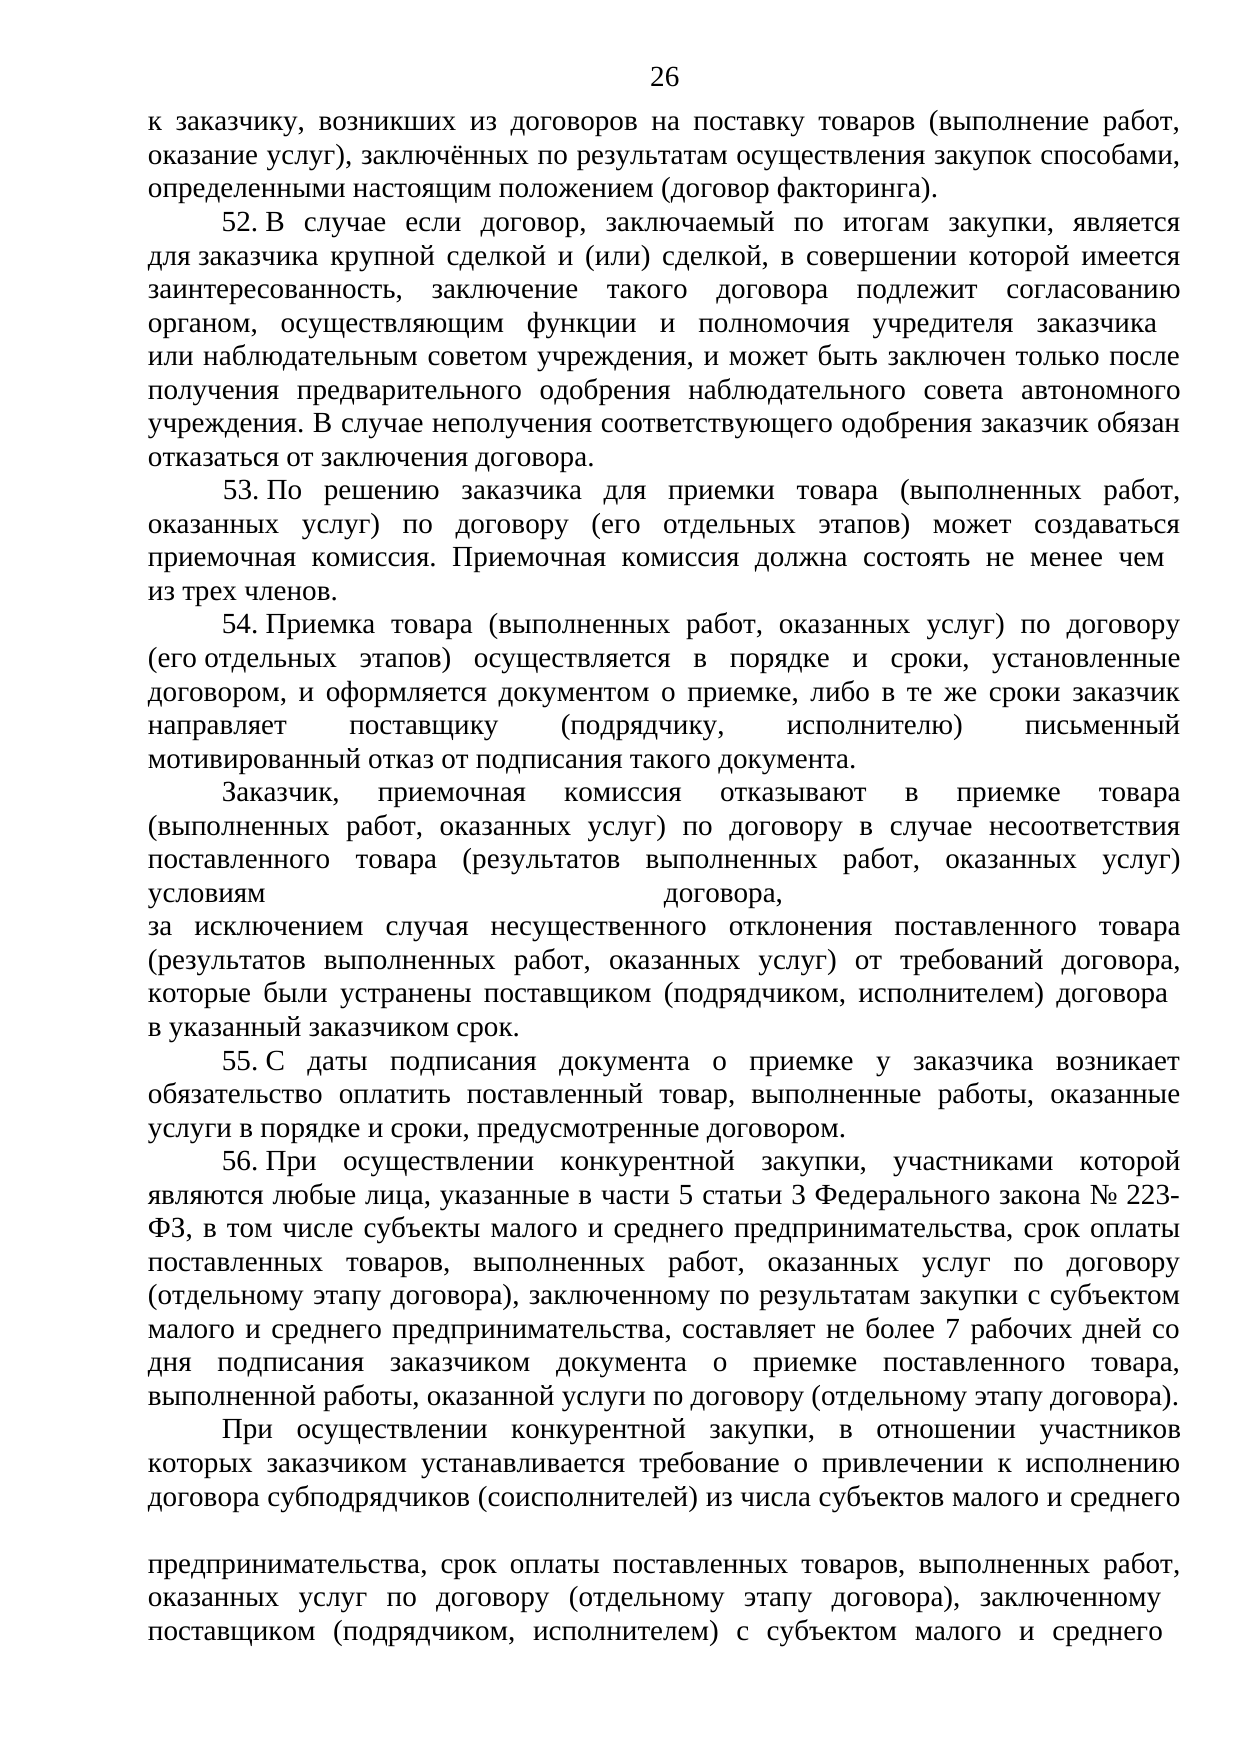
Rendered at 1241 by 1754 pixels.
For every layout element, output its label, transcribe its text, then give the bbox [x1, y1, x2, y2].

text Заказчик, приемочная комиссия отказывают в приемке товара (выполненных работ, оказанных услуг) по договору в случае несоответствия поставленного товара (результатов выполненных работ, оказанных услуг) условиям договора, за исключением случая несущественного отклонения поставленного товара (результатов выполненных работ, оказанных услуг) от требований договора, которые были устранены поставщиком (подрядчиком, исполнителем) договора в указанный заказчиком срок. [148, 774, 1181, 1043]
text При осуществлении конкурентной закупки, в отношении участников которых заказчиком устанавливается требование о привлечении к исполнению договора субподрядчиков (соисполнителей) из числа субъектов малого и среднего предпринимательства, срок оплаты поставленных товаров, выполненных работ, оказанных услуг по договору (отдельному этапу договора), заключенному поставщиком (подрядчиком, исполнителем) с субъектом малого и среднего [148, 1412, 1181, 1646]
text 55. С даты подписания документа о приемке у заказчика возникает обязательство оплатить поставленный товар, выполненные работы, оказанные услуги в порядке и сроки, предусмотренные договором. [148, 1043, 1181, 1143]
text 56. При осуществлении конкурентной закупки, участниками которой являются любые лица, указанные в части 5 статьи 3 Федерального закона № 223-ФЗ, в том числе субъекты малого и среднего предпринимательства, срок оплаты поставленных товаров, выполненных работ, оказанных услуг по договору (отдельному этапу договора), заключенному по результатам закупки с субъектом малого и среднего предпринимательства, составляет не более 7 рабочих дней со дня подписания заказчиком документа о приемке поставленного товара, выполненной работы, оказанной услуги по договору (отдельному этапу договора). [148, 1143, 1181, 1412]
text к заказчику, возникших из договоров на поставку товаров (выполнение работ, оказание услуг), заключённых по результатам осуществления закупок способами, определенными настоящим положением (договор факторинга). [148, 103, 1181, 204]
text 53. По решению заказчика для приемки товара (выполненных работ, оказанных услуг) по договору (его отдельных этапов) может создаваться приемочная комиссия. Приемочная комиссия должна состоять не менее чем из трех членов. [148, 472, 1181, 607]
text 52. В случае если договор, заключаемый по итогам закупки, является для заказчика крупной сделкой и (или) сделкой, в совершении которой имеется заинтересованность, заключение такого договора подлежит согласованию органом, осуществляющим функции и полномочия учредителя заказчика или наблюдательным советом учреждения, и может быть заключен только после получения предварительного одобрения наблюдательного совета автономного учреждения. В случае неполучения соответствующего одобрения заказчик обязан отказаться от заключения договора. [148, 204, 1181, 472]
text 54. Приемка товара (выполненных работ, оказанных услуг) по договору (его отдельных этапов) осуществляется в порядке и сроки, установленные договором, и оформляется документом о приемке, либо в те же сроки заказчик направляет поставщику (подрядчику, исполнителю) письменный мотивированный отказ от подписания такого документа. [148, 607, 1181, 774]
